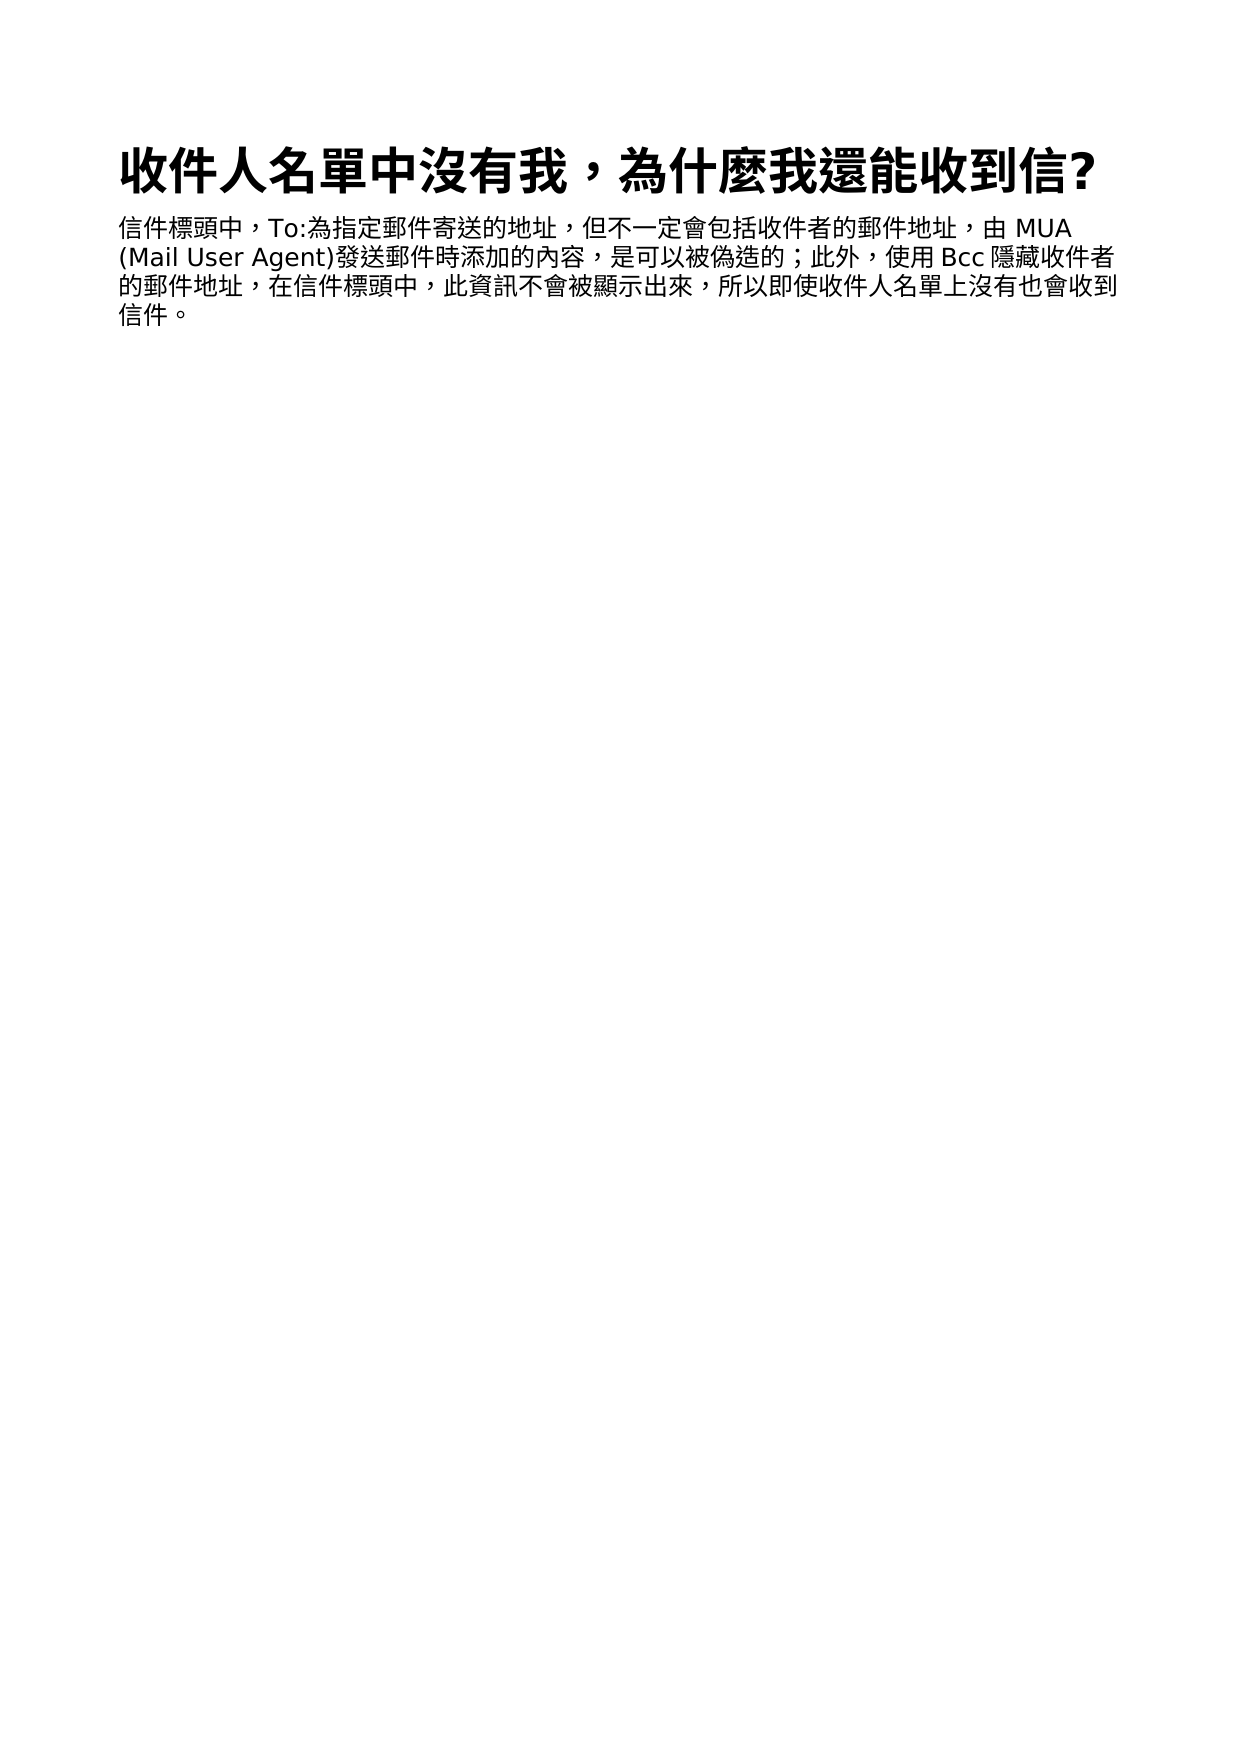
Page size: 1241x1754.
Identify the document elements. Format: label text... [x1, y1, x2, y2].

text 信件標頭中，To:為指定郵件寄送的地址，但不一定會包括收件者的郵件地址，由 MUA (Mail User Agent)發送郵件時添加的內容，是可以被偽造的；此外，使用Bcc隱藏收件者的郵件地址，在信件標頭中，此資訊不會被顯示出來，所以即使收件人名單上沒有也會收到信件。 [118, 214, 1122, 331]
subtitle 收件人名單中沒有我，為什麼我還能收到信? [118, 143, 1122, 201]
